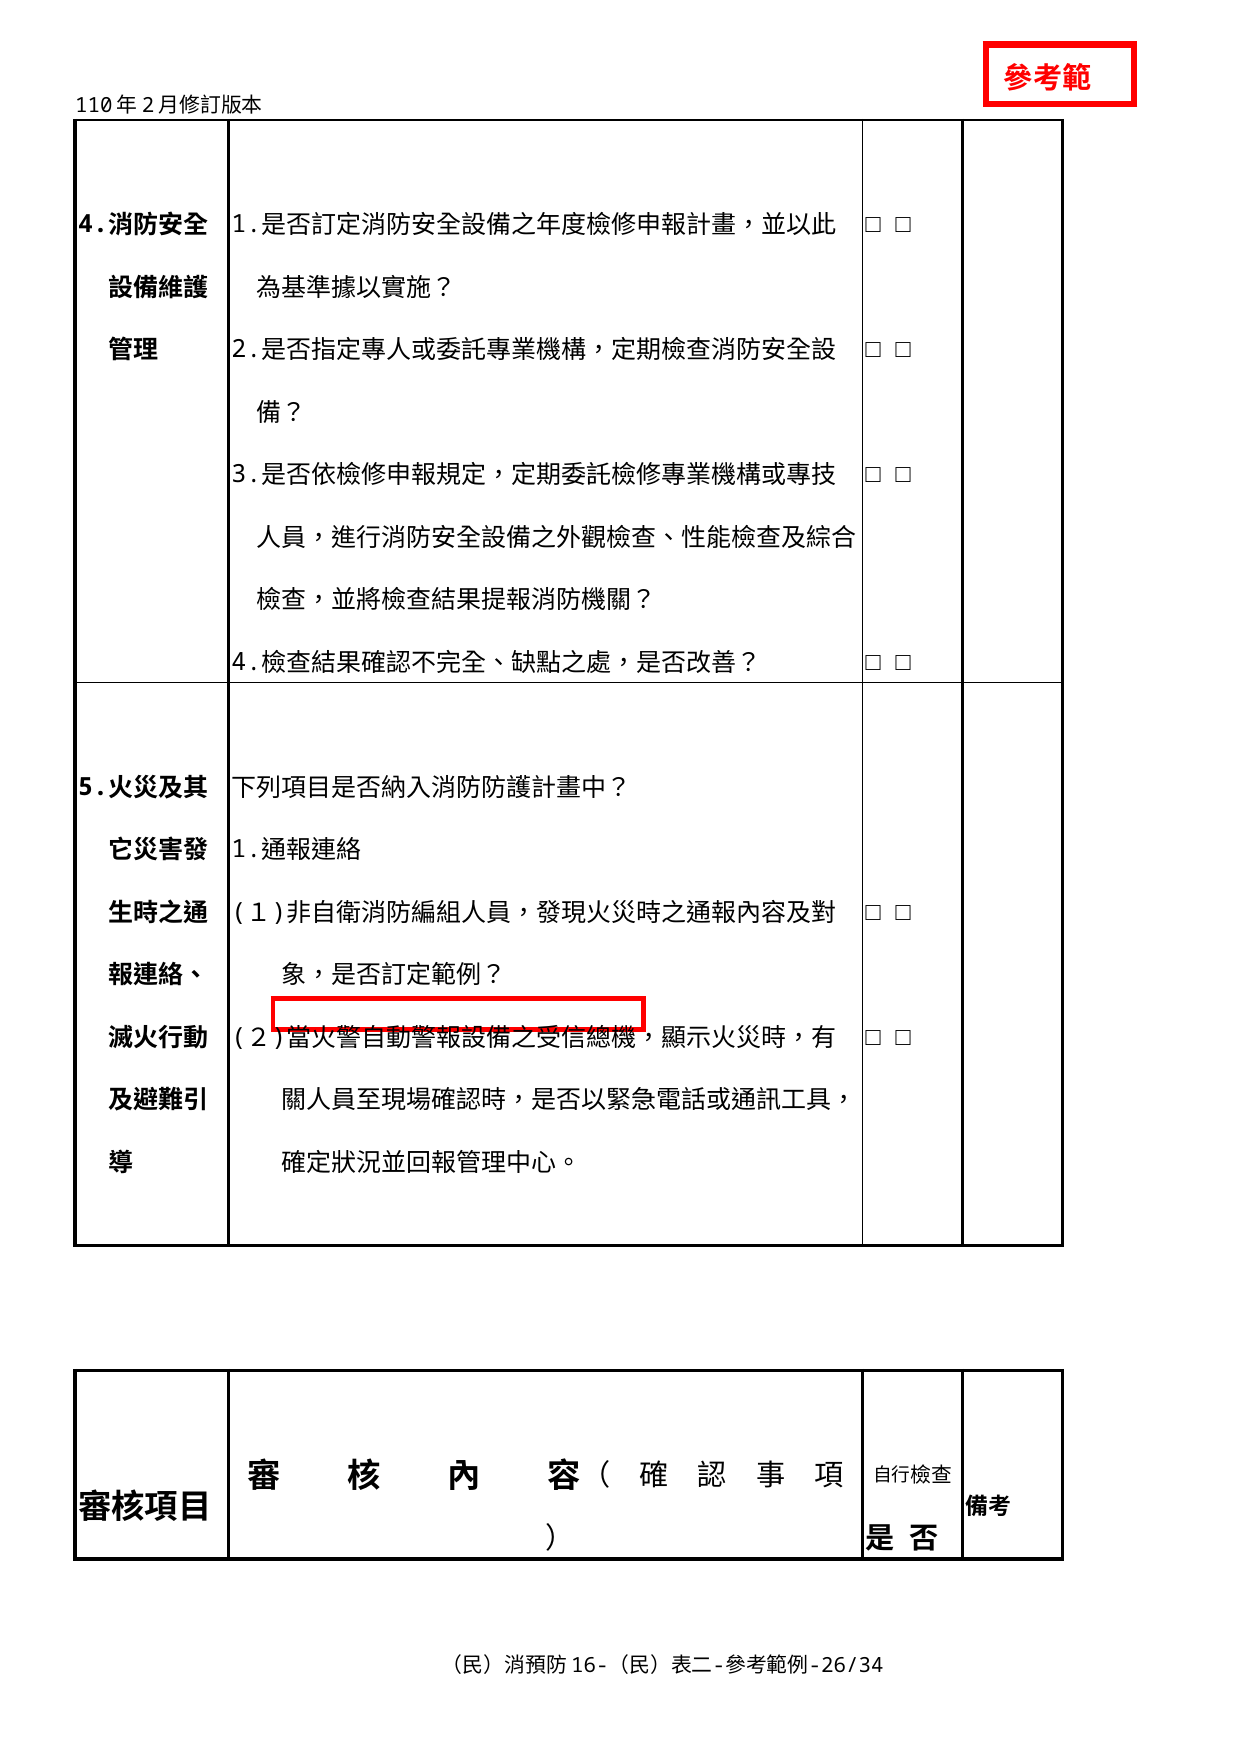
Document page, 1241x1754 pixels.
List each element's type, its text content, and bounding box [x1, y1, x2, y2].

table_cell 下列項目是否納入消防防護計畫中？ 1.通報連絡 (１)非自衛消防編組人員，發現火災時之通報內容及對象，是否訂定範例？ (２)當火警自動警報設備之受信總機，顯示火災時，有關人員至現場確認時，是否以緊急電話或通訊工具，確定狀況並回報管理中心。 [230, 683, 862, 1244]
table_cell 4.消防安全設備維護管理 [77, 121, 227, 681]
table_cell 1.是否訂定消防安全設備之年度檢修申報計畫，並以此為基準據以實施？ 2.是否指定專人或委託專業機構，定期檢查消防安全設備？ 3.是否依檢修申報規定，定期委託檢修專業機構或專技人員，進行消防安全設備之外觀檢查、性能檢查及綜合檢查，並將檢查結果提報消防機關？ 4.檢查結果確認不完全、缺點之處，是否改善？ [230, 121, 862, 681]
table_cell [964, 683, 1061, 1244]
table_cell 5.火災及其它災害發生時之通報連絡、滅火行動及避難引導 [77, 683, 227, 1244]
table_header 自行檢查 是 否 [864, 1372, 961, 1556]
table_cell □ □ □ □ □ □ □ □ [863, 121, 961, 681]
table_header 審 核 內 容（ 確 認 事 項 ） [230, 1372, 861, 1556]
table_cell [964, 121, 1061, 681]
table_header 備考 [964, 1372, 1061, 1556]
table_cell □ □ □ □ [863, 683, 961, 1244]
table_header 審核項目 [77, 1372, 227, 1556]
